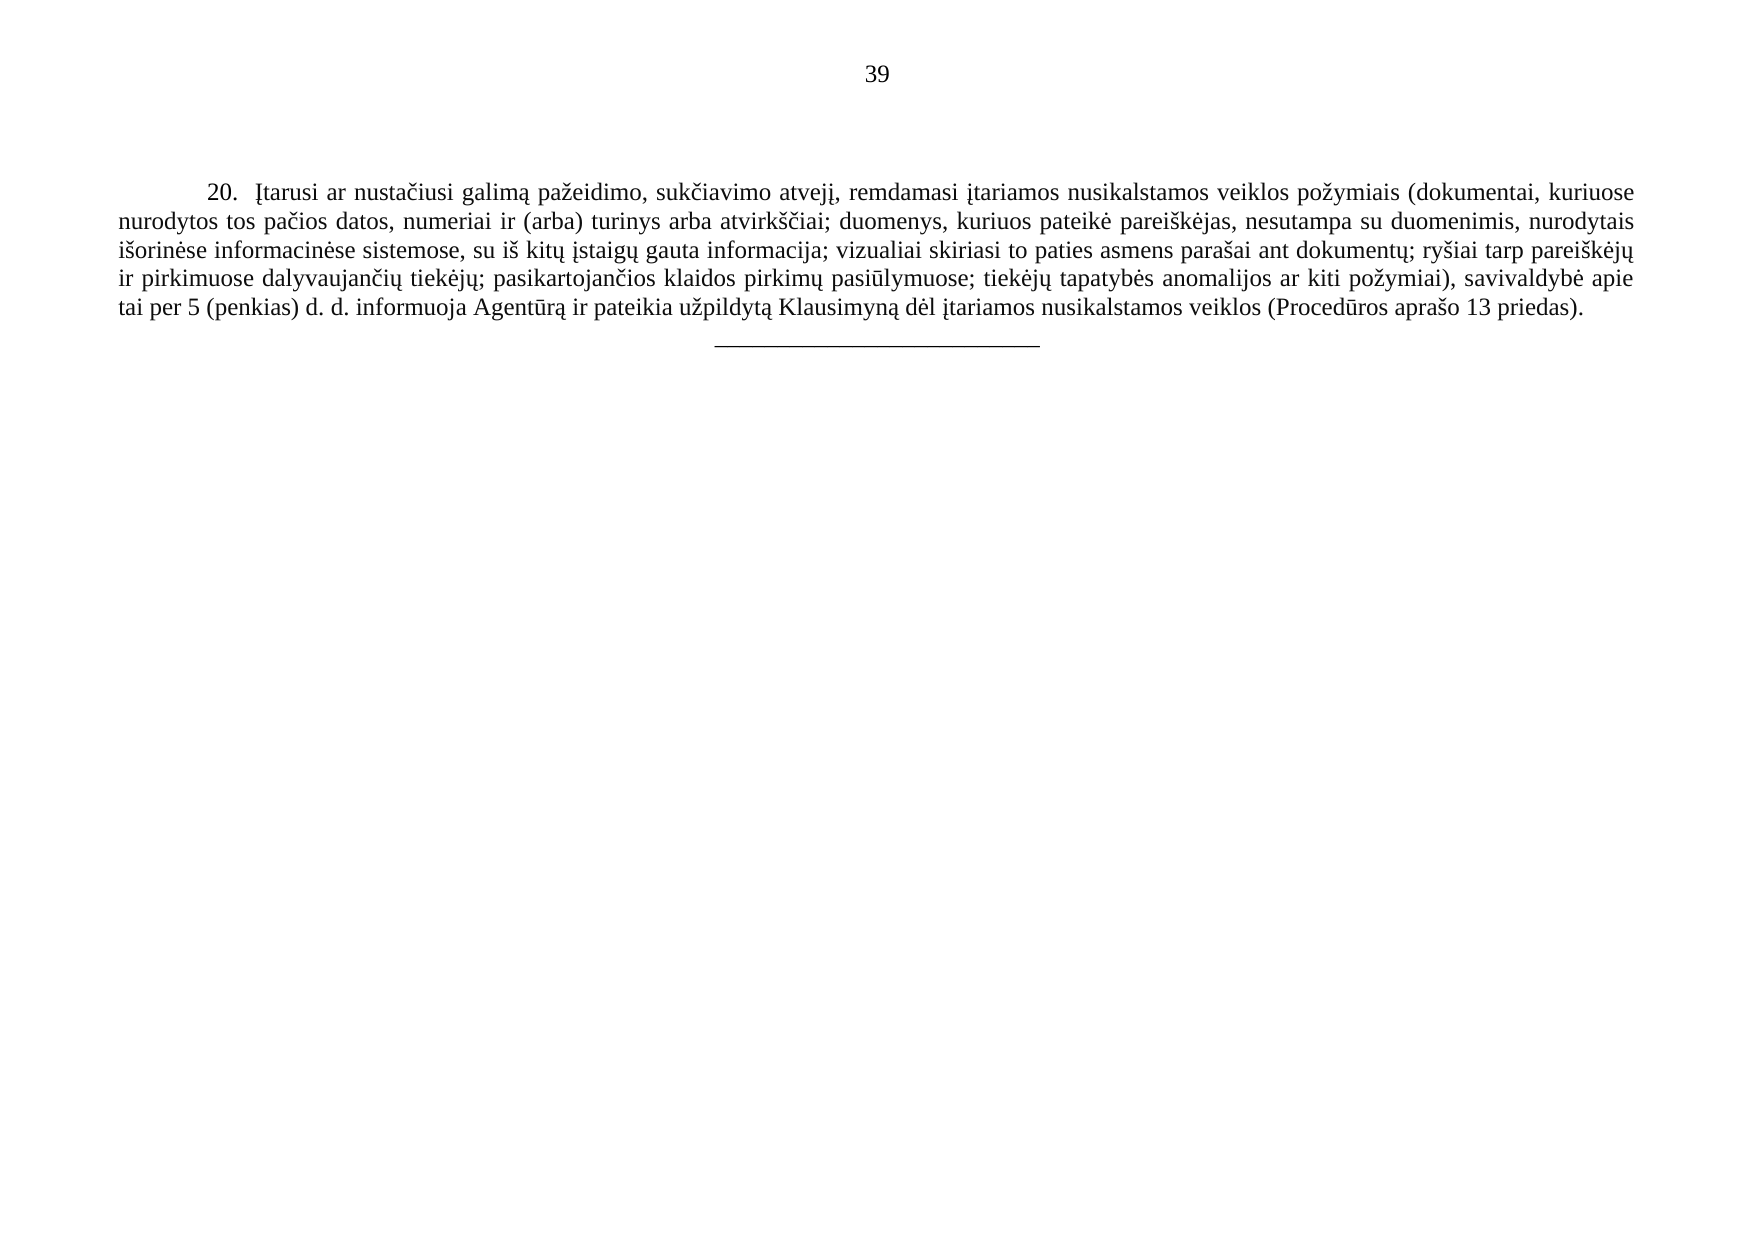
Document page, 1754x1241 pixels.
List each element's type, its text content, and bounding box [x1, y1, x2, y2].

text __________________________ [118, 321, 1636, 350]
text 20. Įtarusi ar nustačiusi galimą pažeidimo, sukčiavimo atvejį, remdamasi įtariamos nusikalstamos veiklos požymiais (dokumentai, kuriuose nurodytos tos pačios datos, numeriai ir (arba) turinys arba atvirkščiai; duomenys, kuriuos pateikė pareiškėjas, nesutampa su duomenimis, nurodytais išorinėse informacinėse sistemose, su iš kitų įstaigų gauta informacija; vizualiai skiriasi to paties asmens parašai ant dokumentų; ryšiai tarp pareiškėjų ir pirkimuose dalyvaujančių tiekėjų; pasikartojančios klaidos pirkimų pasiūlymuose; tiekėjų tapatybės anomalijos ar kiti požymiai), savivaldybė apie tai per 5 (penkias) d. d. informuoja Agentūrą ir pateikia užpildytą Klausimyną dėl įtariamos nusikalstamos veiklos (Procedūros aprašo 13 priedas). [118, 177, 1636, 321]
